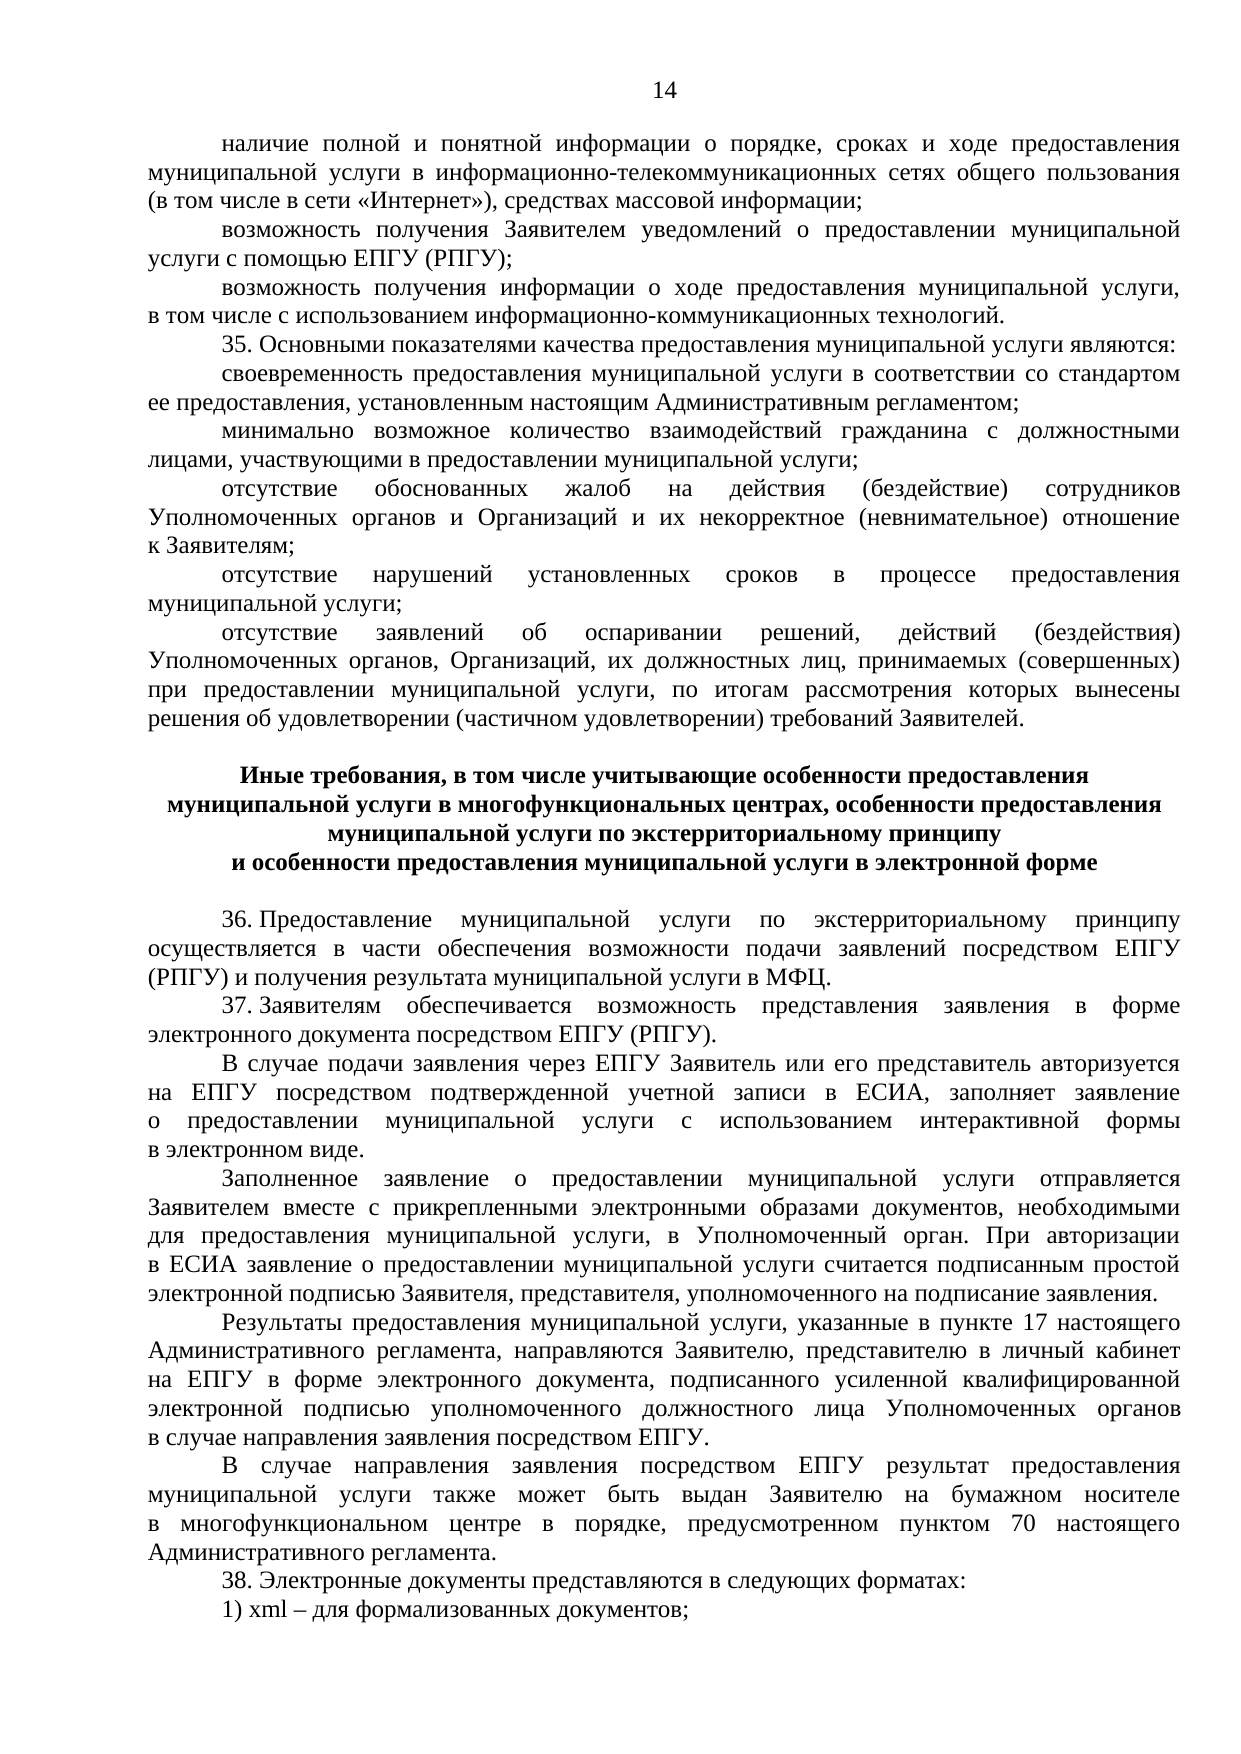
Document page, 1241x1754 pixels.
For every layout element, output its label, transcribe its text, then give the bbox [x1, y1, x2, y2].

text возможность получения Заявителем уведомлений о предоставлении муниципальной услуги с помощью ЕПГУ (РПГУ); [148, 214, 1181, 272]
text В случае направления заявления посредством ЕПГУ результат предоставления муниципальной услуги также может быть выдан Заявителю на бумажном носителе в многофункциональном центре в порядке, предусмотренном пунктом 70 настоящего Административного регламента. [148, 1450, 1181, 1565]
text 1) xml – для формализованных документов; [148, 1594, 1181, 1623]
text наличие полной и понятной информации о порядке, сроках и ходе предоставления муниципальной услуги в информационно-телекоммуникационных сетях общего пользования (в том числе в сети «Интернет»), средствах массовой информации; [148, 128, 1181, 214]
text Иные требования, в том числе учитывающие особенности предоставления [148, 760, 1181, 789]
text Заполненное заявление о предоставлении муниципальной услуги отправляется Заявителем вместе с прикрепленными электронными образами документов, необходимыми для предоставления муниципальной услуги, в Уполномоченный орган. При авторизации в ЕСИА заявление о предоставлении муниципальной услуги считается подписанным простой электронной подписью Заявителя, представителя, уполномоченного на подписание заявления. [148, 1163, 1181, 1307]
text отсутствие обоснованных жалоб на действия (бездействие) сотрудников Уполномоченных органов и Организаций и их некорректное (невнимательное) отношение к Заявителям; [148, 473, 1181, 559]
text Результаты предоставления муниципальной услуги, указанные в пункте 17 настоящего Административного регламента, направляются Заявителю, представителю в личный кабинет на ЕПГУ в форме электронного документа, подписанного усиленной квалифицированной электронной подписью уполномоченного должностного лица Уполномоченных органов в случае направления заявления посредством ЕПГУ. [148, 1307, 1181, 1450]
text В случае подачи заявления через ЕПГУ Заявитель или его представитель авторизуется на ЕПГУ посредством подтвержденной учетной записи в ЕСИА, заполняет заявление о предоставлении муниципальной услуги с использованием интерактивной формы в электронном виде. [148, 1048, 1181, 1163]
text возможность получения информации о ходе предоставления муниципальной услуги, в том числе с использованием информационно-коммуникационных технологий. [148, 272, 1181, 329]
text отсутствие нарушений установленных сроков в процессе предоставления муниципальной услуги; [148, 559, 1181, 617]
text 36. Предоставление муниципальной услуги по экстерриториальному принципу осуществляется в части обеспечения возможности подачи заявлений посредством ЕПГУ (РПГУ) и получения результата муниципальной услуги в МФЦ. [148, 904, 1181, 990]
text 37. Заявителям обеспечивается возможность представления заявления в форме электронного документа посредством ЕПГУ (РПГУ). [148, 990, 1181, 1048]
text минимально возможное количество взаимодействий гражданина с должностными лицами, участвующими в предоставлении муниципальной услуги; [148, 415, 1181, 473]
text 35. Основными показателями качества предоставления муниципальной услуги являются: [148, 329, 1181, 358]
text муниципальной услуги в многофункциональных центрах, особенности предоставления муниципальной услуги по экстерриториальному принципу и особенности предоставления муниципальной услуги в электронной форме [148, 789, 1181, 875]
text своевременность предоставления муниципальной услуги в соответствии со стандартом ее предоставления, установленным настоящим Административным регламентом; [148, 358, 1181, 415]
text 38. Электронные документы представляются в следующих форматах: [148, 1565, 1181, 1594]
text отсутствие заявлений об оспаривании решений, действий (бездействия) Уполномоченных органов, Организаций, их должностных лиц, принимаемых (совершенных) при предоставлении муниципальной услуги, по итогам рассмотрения которых вынесены решения об удовлетворении (частичном удовлетворении) требований Заявителей. [148, 617, 1181, 732]
